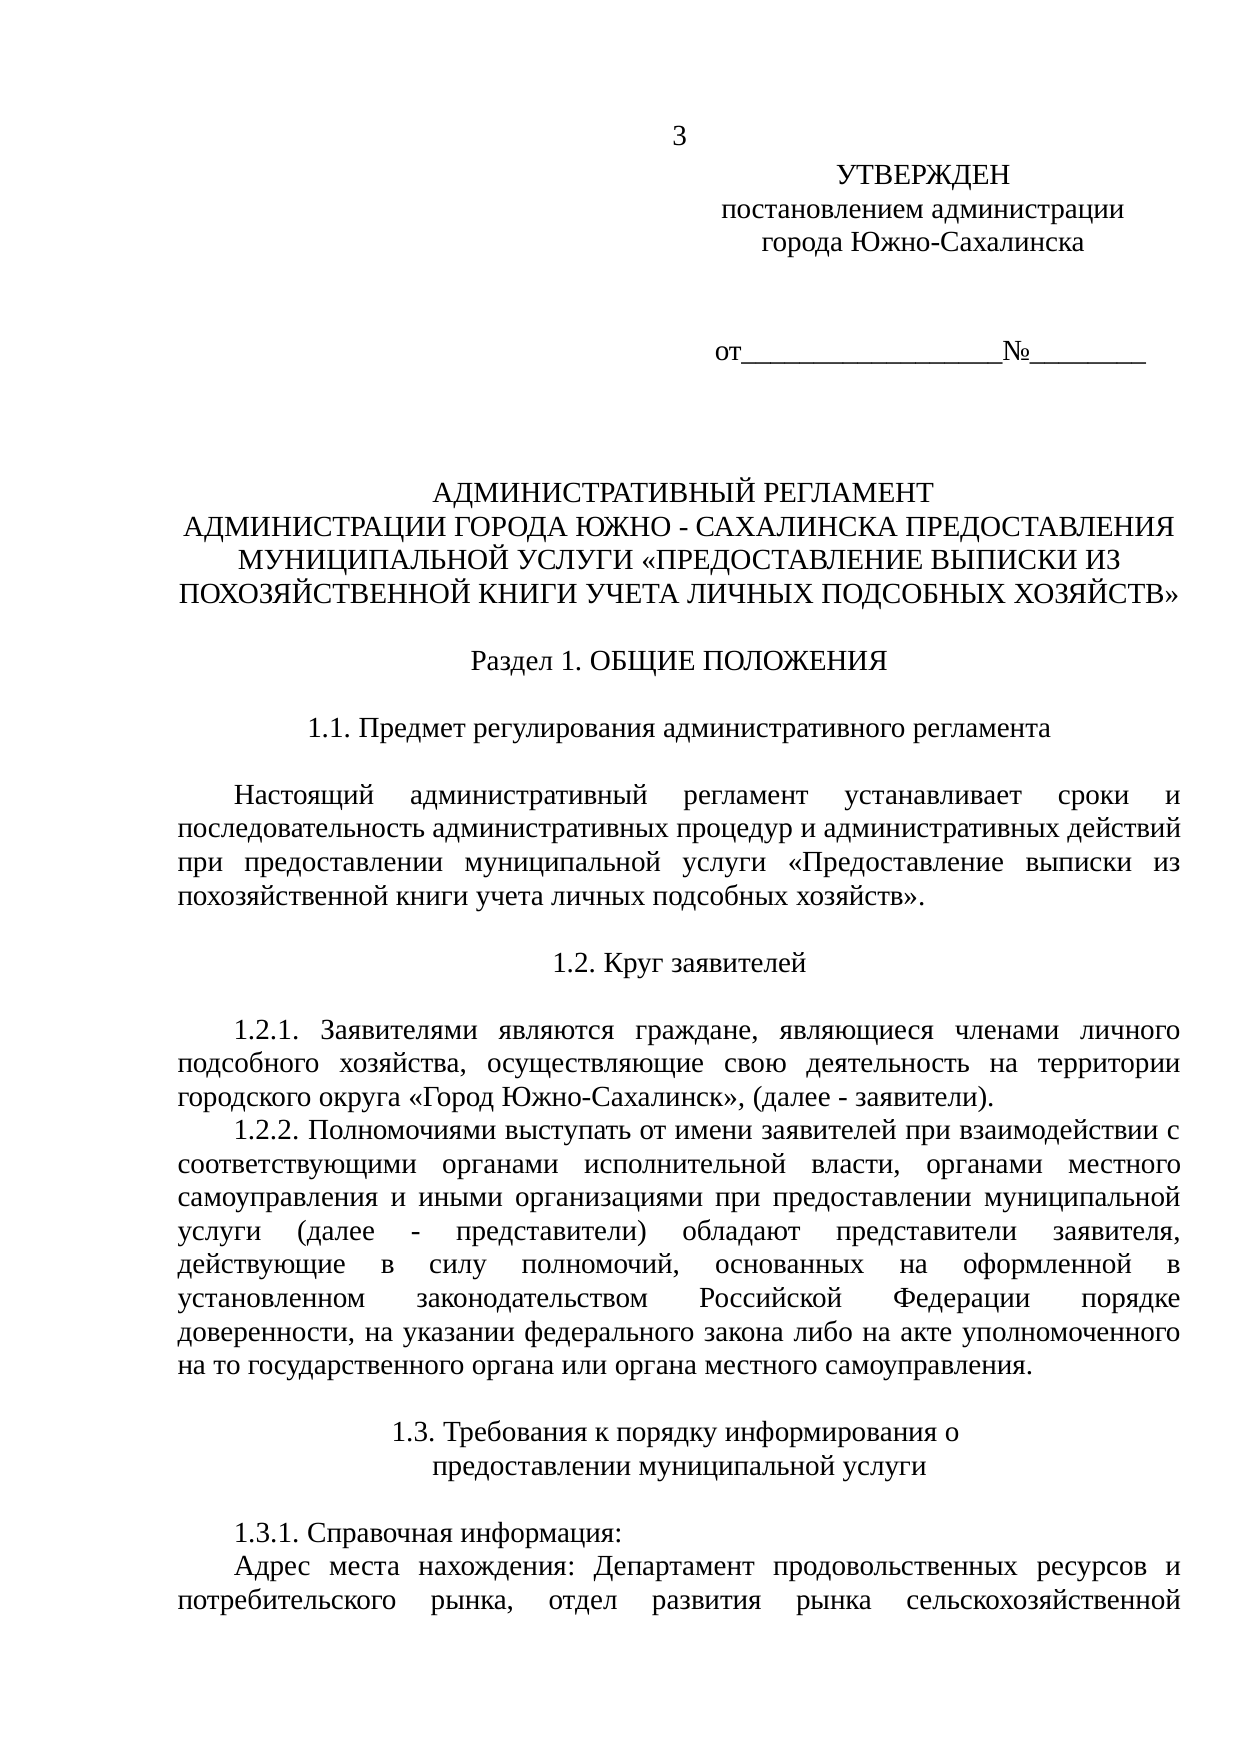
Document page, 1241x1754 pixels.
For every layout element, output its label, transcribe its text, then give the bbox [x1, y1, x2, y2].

subtitle Раздел 1. ОБЩИЕ ПОЛОЖЕНИЯ [177, 643, 1181, 677]
subtitle 1.2. Круг заявителей [177, 945, 1181, 978]
text 1.2.1. Заявителями являются граждане, являющиеся членами личного подсобного хозяйства, осуществляющие свою деятельность на территории городского округа «Город Южно-Сахалинск», (далее - заявители). [177, 1012, 1181, 1113]
text постановлением администрации [177, 191, 1181, 225]
text 1.2.2. Полномочиями выступать от имени заявителей при взаимодействии с соответствующими органами исполнительной власти, органами местного самоуправления и иными организациями при предоставлении муниципальной услуги (далее - представители) обладают представители заявителя, действующие в силу полномочий, основанных на оформленной в установленном законодательством Российской Федерации порядке доверенности, на указании федерального закона либо на акте уполномоченного на то государственного органа или органа местного самоуправления. [177, 1113, 1181, 1381]
text УТВЕРЖДЕН [177, 158, 1181, 191]
text Адрес места нахождения: Департамент продовольственных ресурсов и потребительского рынка, отдел развития рынка сельскохозяйственной [177, 1549, 1181, 1616]
text города Южно-Сахалинска [177, 225, 1181, 258]
text предоставлении муниципальной услуги [177, 1448, 1181, 1482]
text АДМИНИСТРАЦИИ ГОРОДА ЮЖНО - САХАЛИНСКА ПРЕДОСТАВЛЕНИЯ МУНИЦИПАЛЬНОЙ УСЛУГИ «ПРЕДОСТАВЛЕНИЕ ВЫПИСКИ ИЗ ПОХОЗЯЙСТВЕННОЙ КНИГИ УЧЕТА ЛИЧНЫХ ПОДСОБНЫХ ХОЗЯЙСТВ» [177, 509, 1181, 609]
subtitle 1.1. Предмет регулирования административного регламента [177, 710, 1181, 744]
subtitle 1.3. Требования к порядку информирования о [177, 1414, 1181, 1448]
text АДМИНИСТРАТИВНЫЙ РЕГЛАМЕНТ [177, 475, 1181, 509]
text Настоящий административный регламент устанавливает сроки и последовательность административных процедур и административных действий при предоставлении муниципальной услуги «Предоставление выписки из похозяйственной книги учета личных подсобных хозяйств». [177, 777, 1181, 911]
text 1.3.1. Справочная информация: [177, 1515, 1181, 1549]
text от__________________№________ [178, 333, 1181, 367]
